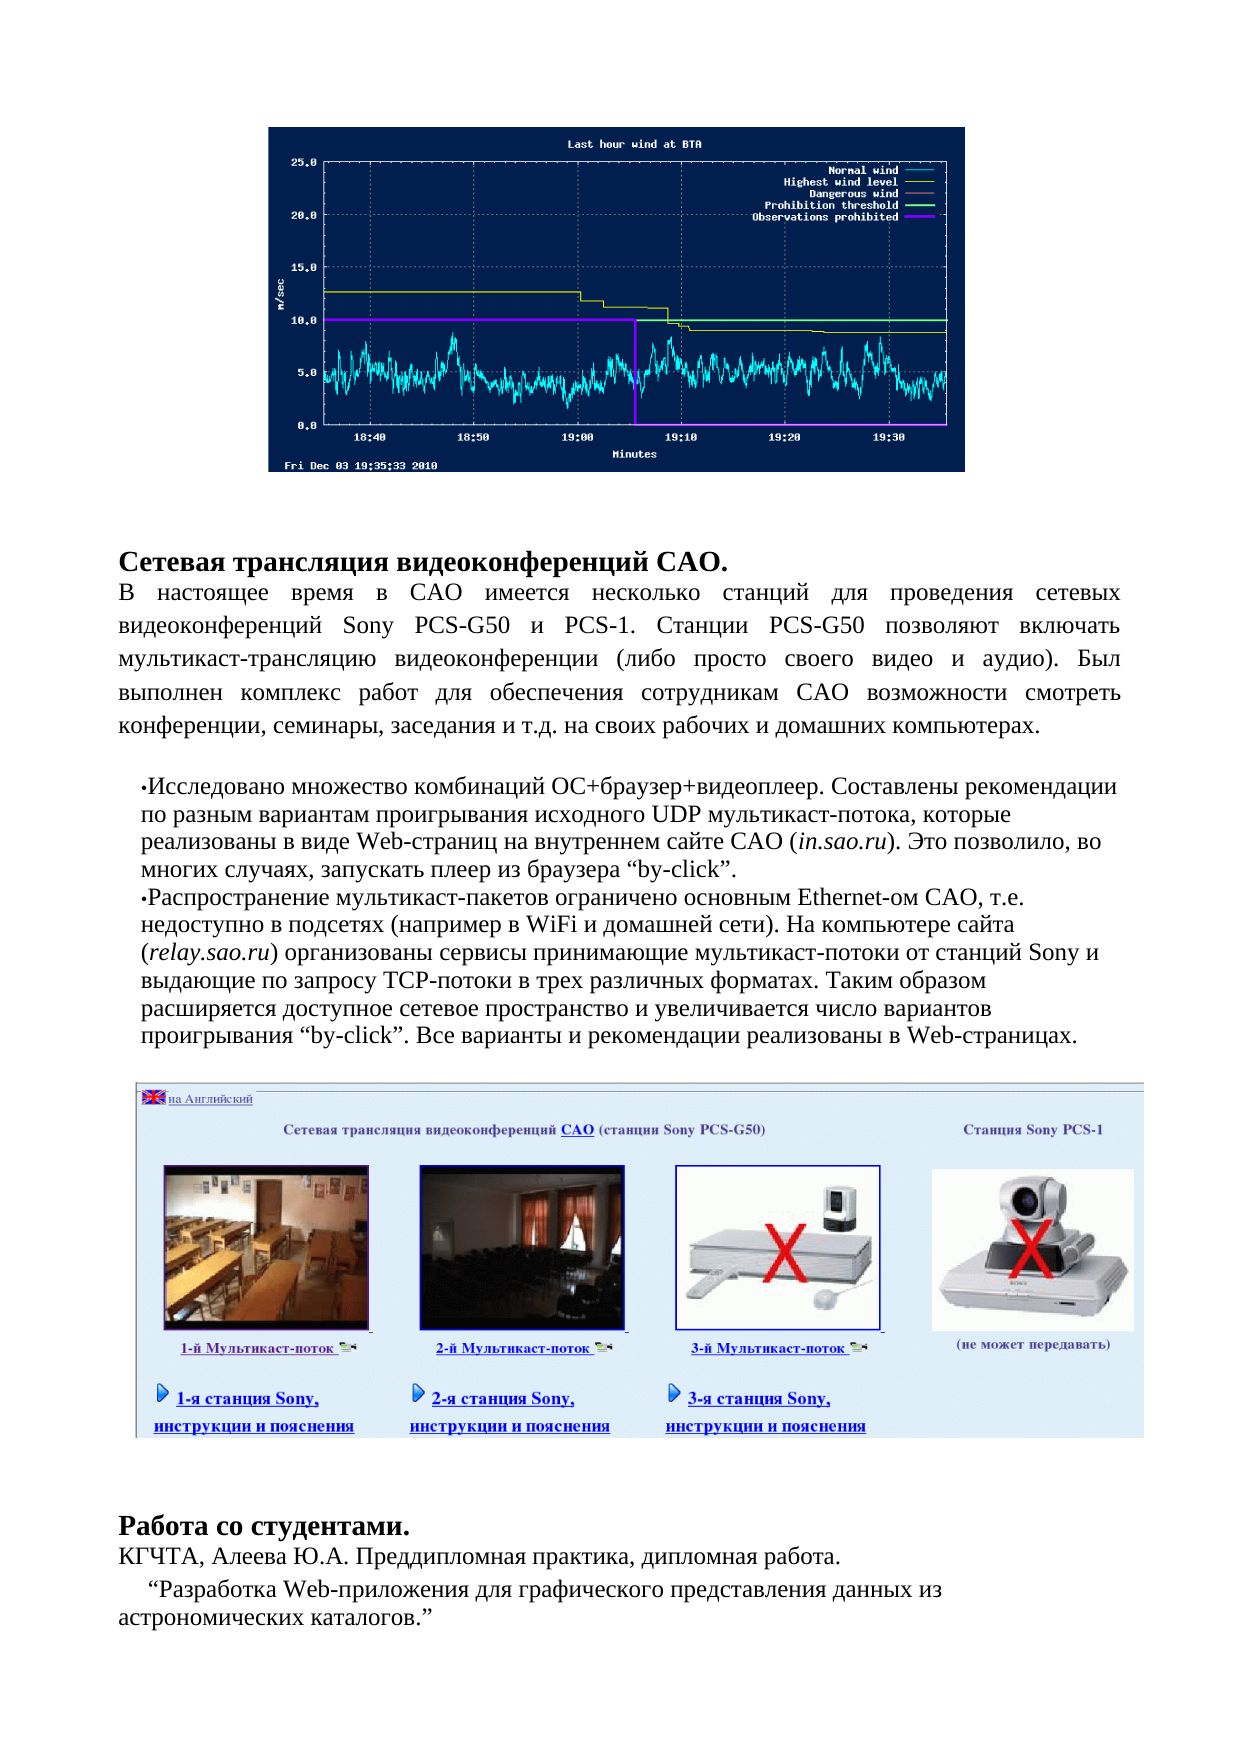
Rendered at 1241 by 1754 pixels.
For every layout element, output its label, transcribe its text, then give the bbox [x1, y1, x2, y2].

subtitle Сетевая трансляция видеоконференций САО. [118, 546, 1122, 578]
list Исследовано множество комбинаций ОС+браузер+видеоплеер. Составлены рекомендации по разным вариантам проигрывания исходного UDP мультикаст-потока, которые реализованы в виде Web-страниц на внутреннем сайте САО (in.sao.ru). Это позволило, во многих случаях, запускать плеер из браузера “by-click”. [118, 772, 1122, 883]
list Распространение мультикаст-пакетов ограничено основным Ethernet-ом САО, т.е. недоступно в подсетях (например в WiFi и домашней сети). На компьютере сайта (relay.sao.ru) организованы сервисы принимающие мультикаст-потоки от станций Sony и выдающие по запросу TCP-потоки в трех различных форматах. Таким образом расширяется доступное сетевое пространство и увеличивается число вариантов проигрывания “by-click”. Все варианты и рекомендации реализованы в Web-страницах. [118, 883, 1122, 1049]
text КГЧТА, Алеева Ю.А. Преддипломная практика, дипломная работа. [118, 1542, 1122, 1569]
text В настоящее время в САО имеется несколько станций для проведения сетевых видеоконференций Sony PCS-G50 и PCS-1. Станции PCS-G50 позволяют включать мультикаст-трансляцию видеоконференции (либо просто своего видео и аудио). Был выполнен комплекс работ для обеспечения сотрудникам САО возможности смотреть конференции, семинары, заседания и т.д. на своих рабочих и домашних компьютерах. [118, 578, 1122, 739]
subtitle Работа со студентами. [118, 1509, 1122, 1542]
text “Разработка Web-приложения для графического представления данных из астрономических каталогов.” [118, 1575, 1122, 1630]
